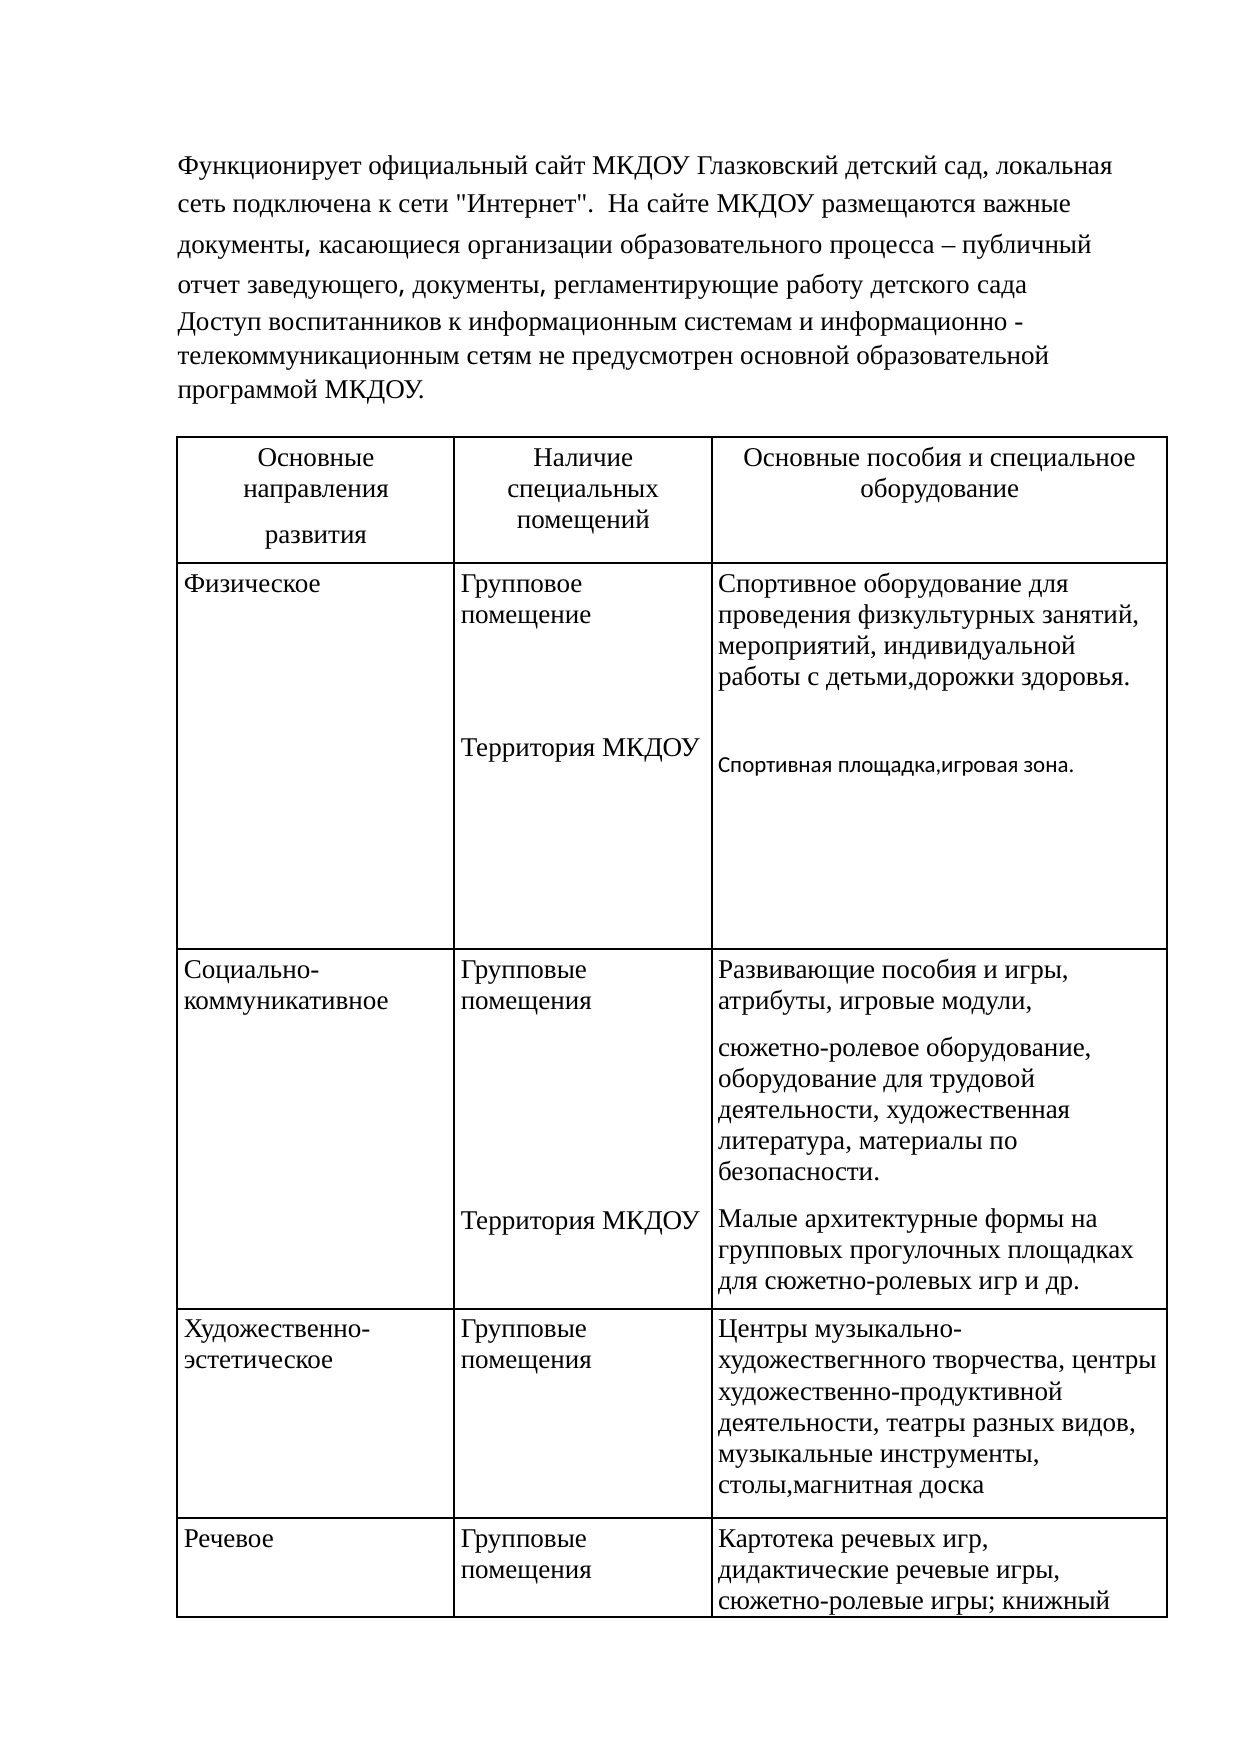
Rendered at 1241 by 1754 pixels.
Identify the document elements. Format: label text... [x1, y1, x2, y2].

table_cell Развивающие пособия и игры, атрибуты, игровые модули, сюжетно-ролевое оборудование, оборудование для трудовой деятельности, художественная литература, материалы по безопасности. Малые архитектурные формы на групповых прогулочных площадках для сюжетно-ролевых игр и др. [713, 950, 1166, 1307]
table_cell Речевое [178, 1519, 453, 1616]
table_cell Групповые помещения [455, 1310, 711, 1517]
table_header Основные пособия и специальное оборудование [713, 438, 1166, 562]
text Доступ воспитанников к информационным системам и информационно - телекоммуникационным сетям не предусмотрен основной образовательной программой МКДОУ. [177, 305, 1152, 405]
table_cell Художественно-эстетическое [178, 1310, 453, 1517]
table_cell Спортивное оборудование для проведения физкультурных занятий, мероприятий, индивидуальной работы с детьми,дорожки здоровья. Спортивная площадка,игровая зона. [713, 564, 1166, 948]
table_header Наличие специальных помещений [455, 438, 711, 562]
table_cell Социально-коммуникативное [178, 950, 453, 1307]
table_cell Групповые помещения [455, 1519, 711, 1616]
table_cell Центры музыкально-художествегнного творчества, центры художественно-продуктивной деятельности, театры разных видов, музыкальные инструменты, столы,магнитная доска [713, 1310, 1166, 1517]
table_header Основные направления развития [178, 438, 453, 562]
table_cell Физическое [178, 564, 453, 948]
table_cell Групповое помещение Территория МКДОУ [455, 564, 711, 948]
text Функционирует официальный сайт МКДОУ Глазковский детский сад, локальная сеть подключена к сети "Интернет". На сайте МКДОУ размещаются важные документы, касающиеся организации образовательного процесса – публичный отчет заведующего, документы, регламентирующие работу детского сада [177, 149, 1152, 302]
table_cell Картотека речевых игр, дидактические речевые игры, сюжетно-ролевые игры; книжный [713, 1519, 1166, 1616]
table_cell Групповые помещения Территория МКДОУ [455, 950, 711, 1307]
